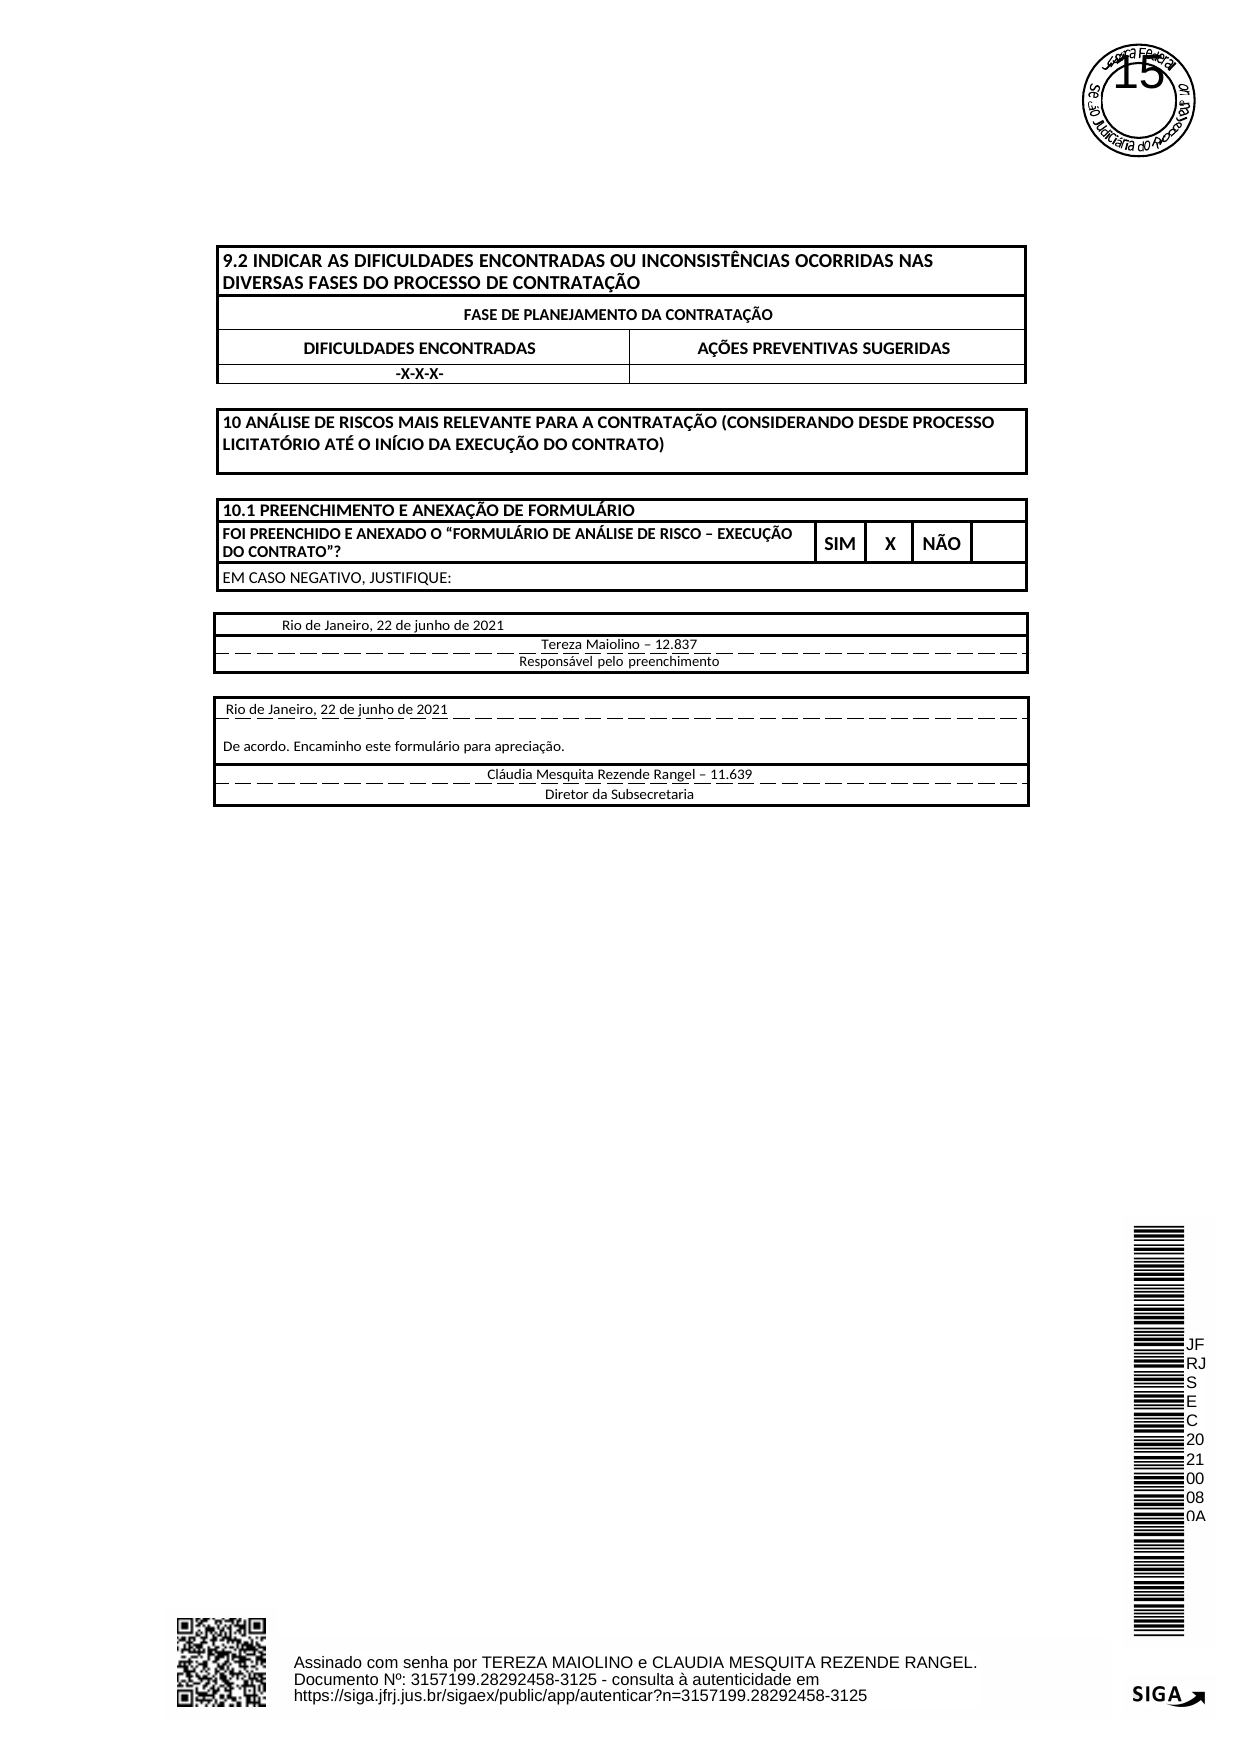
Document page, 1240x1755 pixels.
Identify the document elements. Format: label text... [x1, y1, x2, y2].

table_cell DIFICULDADES ENCONTRADAS [219, 330, 629, 364]
table_cell AÇÕES PREVENTIVAS SUGERIDAS [630, 330, 1024, 364]
table_cell EM CASO NEGATIVO, JUSTIFIQUE: [219, 564, 1025, 588]
table_cell X [867, 523, 911, 561]
table_header Rio de Janeiro, 22 de junho de 2021 [216, 699, 1027, 718]
text ç [1087, 98, 1101, 106]
table_cell De acordo. Encaminho este formulário para apreciação. [216, 718, 1027, 763]
table_cell Diretor da Subsecretaria [216, 783, 1027, 804]
table_cell Tereza Maiolino – 12.837 [216, 637, 1026, 653]
table_cell [973, 523, 1025, 561]
table_cell FOI PREENCHIDO E ANEXADO O “FORMULÁRIO DE ANÁLISE DE RISCO – EXECUÇÃO DO CONTRATO”? [219, 523, 814, 561]
table_cell SIM [817, 523, 864, 561]
table_cell [630, 365, 1024, 383]
table_header 10 ANÁLISE DE RISCOS MAIS RELEVANTE PARA A CONTRATAÇÃO (CONSIDERANDO DESDE PROCESSO LICITATÓRIO ATÉ O INÍCIO DA EXECUÇÃO DO CONTRATO) [219, 411, 1025, 472]
table_header 10.1 PREENCHIMENTO E ANEXAÇÃO DE FORMULÁRIO [219, 501, 1025, 520]
table_header Rio de Janeiro, 22 de junho de 2021 [216, 615, 1026, 634]
text e [1179, 97, 1193, 105]
table_cell NÃO [914, 523, 970, 561]
table_cell -X-X-X- [219, 365, 629, 383]
table_cell FASE DE PLANEJAMENTO DA CONTRATAÇÃO [219, 297, 1024, 329]
text JFRJSEC202100080A [1186, 1334, 1206, 1521]
table_header 9.2 INDICAR AS DIFICULDADES ENCONTRADAS OU INCONSISTÊNCIAS OCORRIDAS NAS DIVERSAS FASES DO PROCESSO DE CONTRATAÇÃO [219, 248, 1024, 294]
table_cell Responsável pelo preenchimento [216, 653, 1026, 671]
table_cell Cláudia Mesquita Rezende Rangel – 11.639 [216, 766, 1027, 782]
